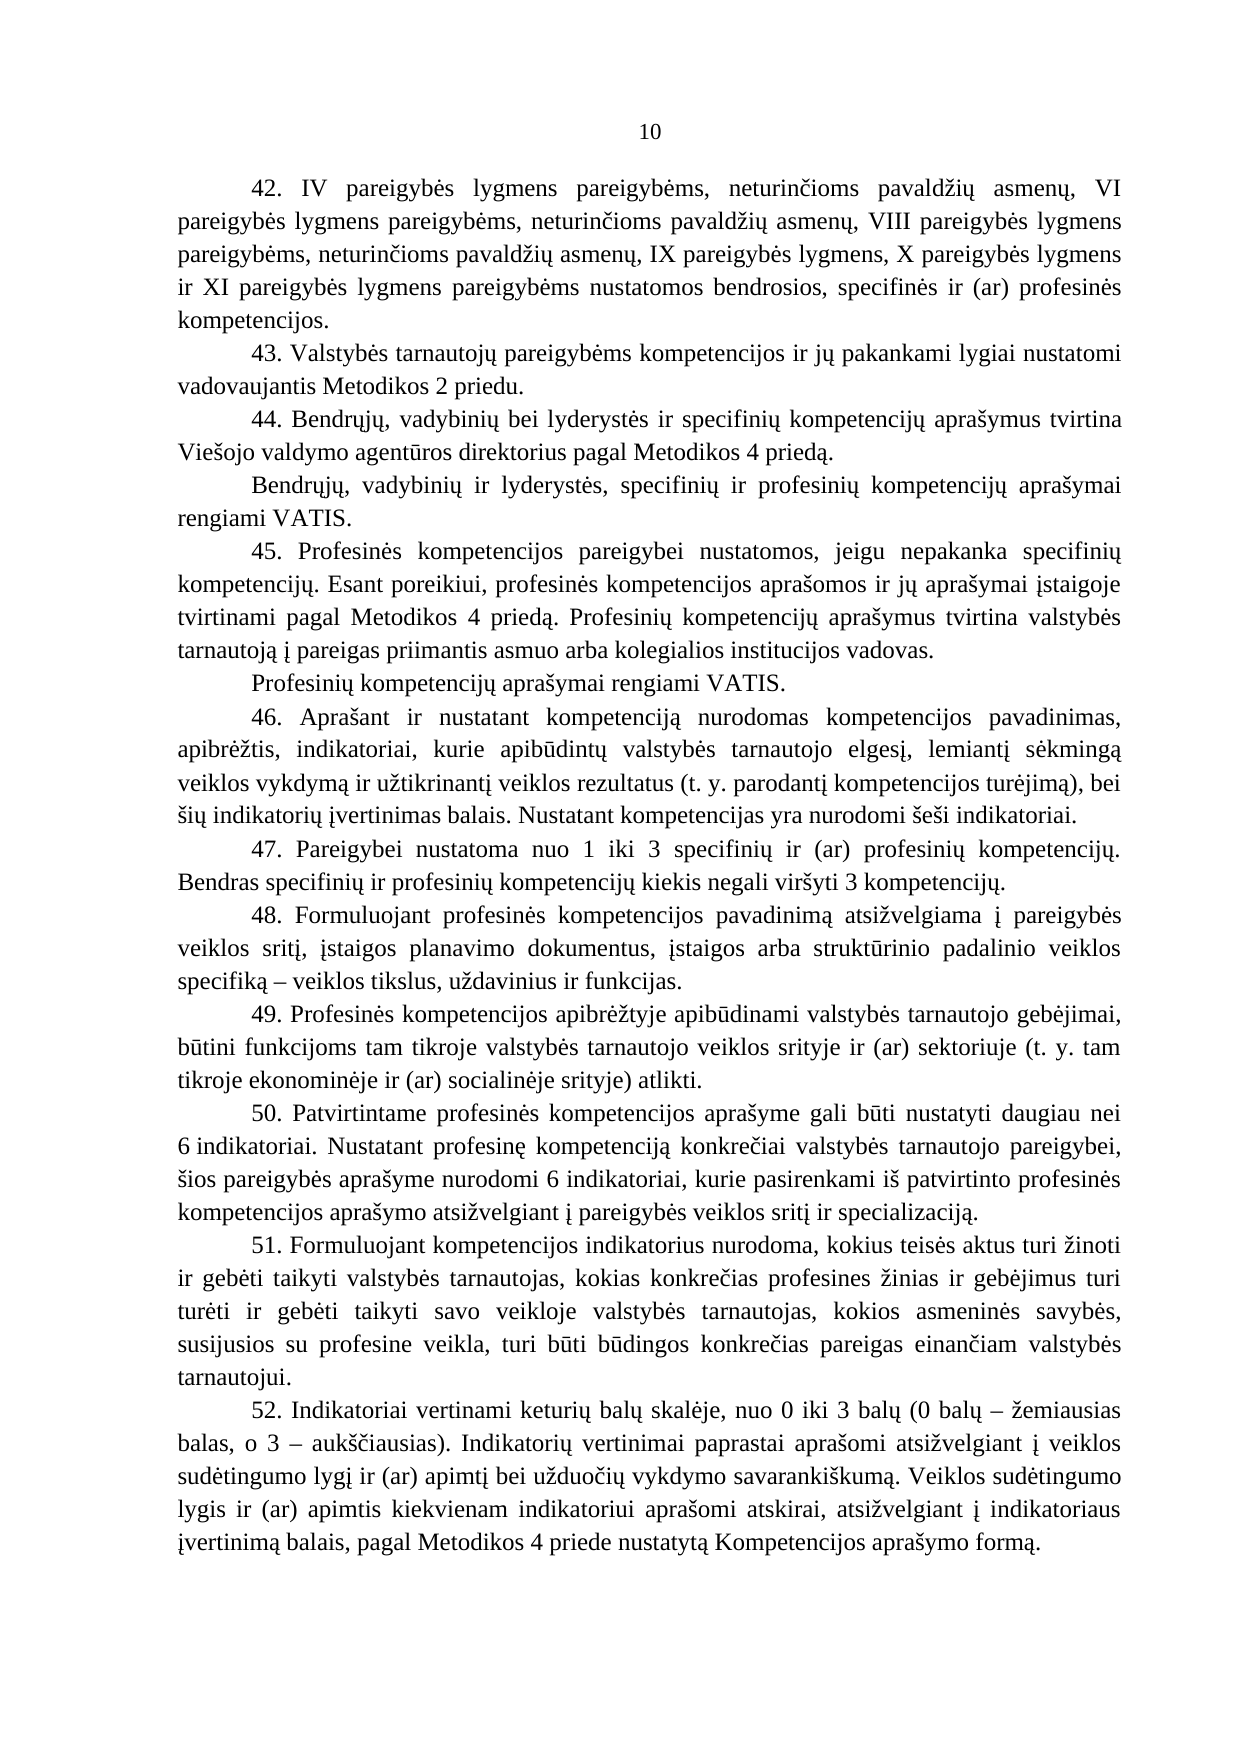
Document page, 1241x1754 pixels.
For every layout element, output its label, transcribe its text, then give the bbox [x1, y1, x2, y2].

text 51. Formuluojant kompetencijos indikatorius nurodoma, kokius teisės aktus turi žinoti ir gebėti taikyti valstybės tarnautojas, kokias konkrečias profesines žinias ir gebėjimus turi turėti ir gebėti taikyti savo veikloje valstybės tarnautojas, kokios asmeninės savybės, susijusios su profesine veikla, turi būti būdingos konkrečias pareigas einančiam valstybės tarnautojui. [177, 1230, 1122, 1391]
text 49. Profesinės kompetencijos apibrėžtyje apibūdinami valstybės tarnautojo gebėjimai, būtini funkcijoms tam tikroje valstybės tarnautojo veiklos srityje ir (ar) sektoriuje (t. y. tam tikroje ekonominėje ir (ar) socialinėje srityje) atlikti. [177, 999, 1122, 1093]
text 42. IV pareigybės lygmens pareigybėms, neturinčioms pavaldžių asmenų, VI pareigybės lygmens pareigybėms, neturinčioms pavaldžių asmenų, VIII pareigybės lygmens pareigybėms, neturinčioms pavaldžių asmenų, IX pareigybės lygmens, X pareigybės lygmens ir XI pareigybės lygmens pareigybėms nustatomos bendrosios, specifinės ir (ar) profesinės kompetencijos. [177, 173, 1122, 334]
text 44. Bendrųjų, vadybinių bei lyderystės ir specifinių kompetencijų aprašymus tvirtina Viešojo valdymo agentūros direktorius pagal Metodikos 4 priedą. [177, 404, 1122, 466]
text 45. Profesinės kompetencijos pareigybei nustatomos, jeigu nepakanka specifinių kompetencijų. Esant poreikiui, profesinės kompetencijos aprašomos ir jų aprašymai įstaigoje tvirtinami pagal Metodikos 4 priedą. Profesinių kompetencijų aprašymus tvirtina valstybės tarnautoją į pareigas priimantis asmuo arba kolegialios institucijos vadovas. [177, 536, 1122, 664]
text Bendrųjų, vadybinių ir lyderystės, specifinių ir profesinių kompetencijų aprašymai rengiami VATIS. [177, 470, 1122, 532]
text Profesinių kompetencijų aprašymai rengiami VATIS. [177, 668, 1122, 697]
text 46. Aprašant ir nustatant kompetenciją nurodomas kompetencijos pavadinimas, apibrėžtis, indikatoriai, kurie apibūdintų valstybės tarnautojo elgesį, lemiantį sėkmingą veiklos vykdymą ir užtikrinantį veiklos rezultatus (t. y. parodantį kompetencijos turėjimą), bei šių indikatorių įvertinimas balais. Nustatant kompetencijas yra nurodomi šeši indikatoriai. [177, 702, 1122, 829]
text 47. Pareigybei nustatoma nuo 1 iki 3 specifinių ir (ar) profesinių kompetencijų. Bendras specifinių ir profesinių kompetencijų kiekis negali viršyti 3 kompetencijų. [177, 834, 1122, 895]
text 52. Indikatoriai vertinami keturių balų skalėje, nuo 0 iki 3 balų (0 balų – žemiausias balas, o 3 – aukščiausias). Indikatorių vertinimai paprastai aprašomi atsižvelgiant į veiklos sudėtingumo lygį ir (ar) apimtį bei užduočių vykdymo savarankiškumą. Veiklos sudėtingumo lygis ir (ar) apimtis kiekvienam indikatoriui aprašomi atskirai, atsižvelgiant į indikatoriaus įvertinimą balais, pagal Metodikos 4 priede nustatytą Kompetencijos aprašymo formą. [177, 1395, 1122, 1556]
text 48. Formuluojant profesinės kompetencijos pavadinimą atsižvelgiama į pareigybės veiklos sritį, įstaigos planavimo dokumentus, įstaigos arba struktūrinio padalinio veiklos specifiką – veiklos tikslus, uždavinius ir funkcijas. [177, 900, 1122, 994]
text 50. Patvirtintame profesinės kompetencijos aprašyme gali būti nustatyti daugiau nei 6 indikatoriai. Nustatant profesinę kompetenciją konkrečiai valstybės tarnautojo pareigybei, šios pareigybės aprašyme nurodomi 6 indikatoriai, kurie pasirenkami iš patvirtinto profesinės kompetencijos aprašymo atsižvelgiant į pareigybės veiklos sritį ir specializaciją. [177, 1098, 1122, 1226]
text 43. Valstybės tarnautojų pareigybėms kompetencijos ir jų pakankami lygiai nustatomi vadovaujantis Metodikos 2 priedu. [177, 338, 1122, 400]
